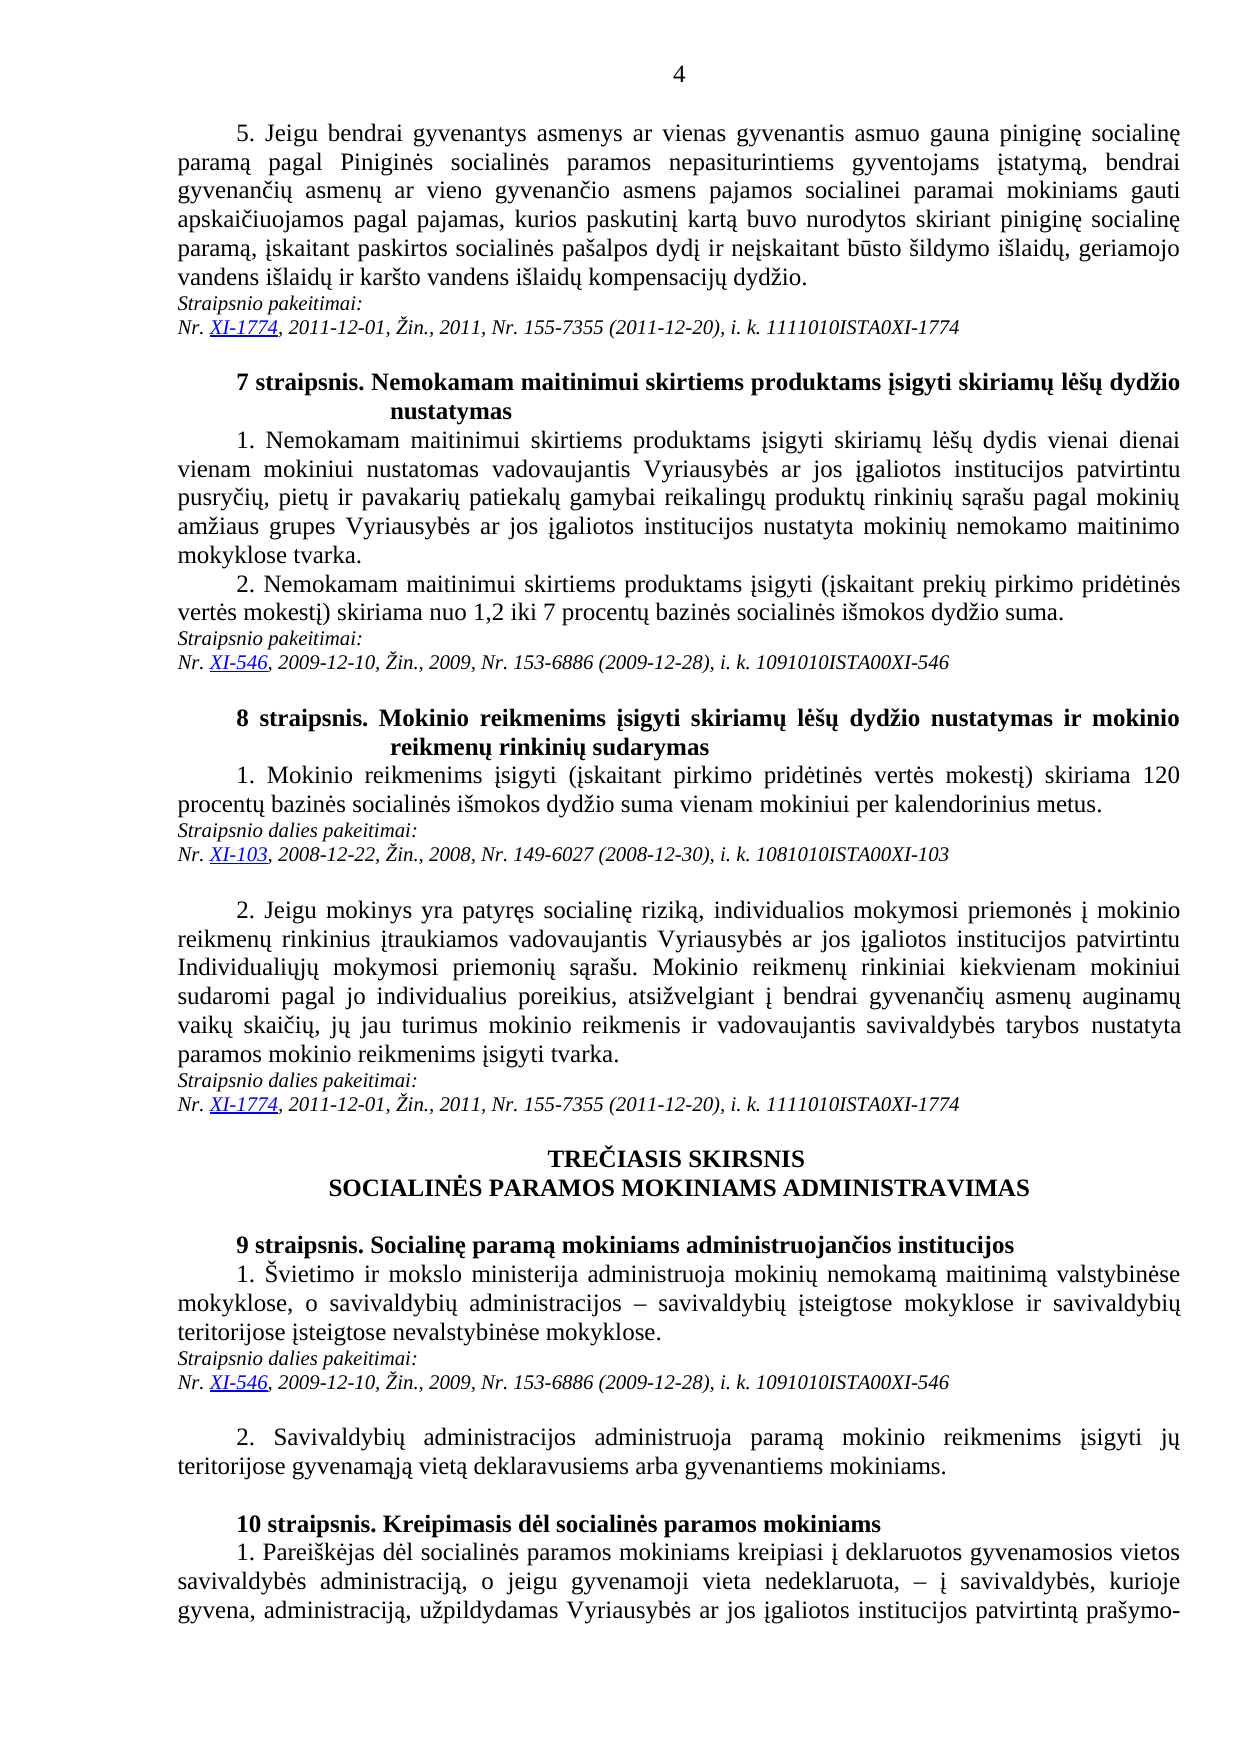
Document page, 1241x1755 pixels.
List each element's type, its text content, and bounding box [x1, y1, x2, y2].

text Nr. XI-546, 2009-12-10, Žin., 2009, Nr. 153-6886 (2009-12-28), i. k. 1091010ISTA00XI-546 [177, 650, 1181, 674]
text 1. Švietimo ir mokslo ministerija administruoja mokinių nemokamą maitinimą valstybinėse mokyklose, o savivaldybių administracijos – savivaldybių įsteigtose mokyklose ir savivaldybių teritorijose įsteigtose nevalstybinėse mokyklose. [177, 1259, 1181, 1346]
text Nr. XI-546, 2009-12-10, Žin., 2009, Nr. 153-6886 (2009-12-28), i. k. 1091010ISTA00XI-546 [177, 1370, 1181, 1394]
text Nr. XI-103, 2008-12-22, Žin., 2008, Nr. 149-6027 (2008-12-30), i. k. 1081010ISTA00XI-103 [177, 842, 1181, 866]
text 9 straipsnis. Socialinę paramą mokiniams administruojančios institucijos [177, 1231, 1181, 1259]
text 1. Nemokamam maitinimui skirtiems produktams įsigyti skiriamų lėšų dydis vienai dienai vienam mokiniui nustatomas vadovaujantis Vyriausybės ar jos įgaliotos institucijos patvirtintu pusryčių, pietų ir pavakarių patiekalų gamybai reikalingų produktų rinkinių sąrašu pagal mokinių amžiaus grupes Vyriausybės ar jos įgaliotos institucijos nustatyta mokinių nemokamo maitinimo mokyklose tvarka. [177, 425, 1181, 569]
text Nr. XI-1774, 2011-12-01, Žin., 2011, Nr. 155-7355 (2011-12-20), i. k. 1111010ISTA0XI-1774 [177, 1092, 1181, 1116]
text Straipsnio dalies pakeitimai: [177, 1346, 1181, 1370]
text Straipsnio dalies pakeitimai: [177, 818, 1181, 842]
text Straipsnio dalies pakeitimai: [177, 1067, 1181, 1092]
text 7 straipsnis. Nemokamam maitinimui skirtiems produktams įsigyti skiriamų lėšų dydžio nustatymas [236, 367, 1181, 425]
text 5. Jeigu bendrai gyvenantys asmenys ar vienas gyvenantis asmuo gauna piniginę socialinę paramą pagal Piniginės socialinės paramos nepasiturintiems gyventojams įstatymą, bendrai gyvenančių asmenų ar vieno gyvenančio asmens pajamos socialinei paramai mokiniams gauti apskaičiuojamos pagal pajamas, kurios paskutinį kartą buvo nurodytos skiriant piniginę socialinę paramą, įskaitant paskirtos socialinės pašalpos dydį ir neįskaitant būsto šildymo išlaidų, geriamojo vandens išlaidų ir karšto vandens išlaidų kompensacijų dydžio. [177, 118, 1181, 291]
text 1. Pareiškėjas dėl socialinės paramos mokiniams kreipiasi į deklaruotos gyvenamosios vietos savivaldybės administraciją, o jeigu gyvenamoji vieta nedeklaruota, – į savivaldybės, kurioje gyvena, administraciją, užpildydamas Vyriausybės ar jos įgaliotos institucijos patvirtintą prašymo- [177, 1537, 1181, 1624]
text 2. Nemokamam maitinimui skirtiems produktams įsigyti (įskaitant prekių pirkimo pridėtinės vertės mokestį) skiriama nuo 1,2 iki 7 procentų bazinės socialinės išmokos dydžio suma. [177, 569, 1181, 626]
text Straipsnio pakeitimai: [177, 291, 1181, 315]
text 10 straipsnis. Kreipimasis dėl socialinės paramos mokiniams [177, 1509, 1181, 1537]
text 2. Savivaldybių administracijos administruoja paramą mokinio reikmenims įsigyti jų teritorijose gyvenamąją vietą deklaravusiems arba gyvenantiems mokiniams. [177, 1422, 1181, 1480]
text TREČIASIS SKIRSNIS [177, 1144, 1181, 1173]
text 2. Jeigu mokinys yra patyręs socialinę riziką, individualios mokymosi priemonės į mokinio reikmenų rinkinius įtraukiamos vadovaujantis Vyriausybės ar jos įgaliotos institucijos patvirtintu Individualiųjų mokymosi priemonių sąrašu. Mokinio reikmenų rinkiniai kiekvienam mokiniui sudaromi pagal jo individualius poreikius, atsižvelgiant į bendrai gyvenančių asmenų auginamų vaikų skaičių, jų jau turimus mokinio reikmenis ir vadovaujantis savivaldybės tarybos nustatyta paramos mokinio reikmenims įsigyti tvarka. [177, 895, 1181, 1067]
text Straipsnio pakeitimai: [177, 626, 1181, 650]
text 8 straipsnis. Mokinio reikmenims įsigyti skiriamų lėšų dydžio nustatymas ir mokinio reikmenų rinkinių sudarymas [236, 703, 1181, 761]
text 1. Mokinio reikmenims įsigyti (įskaitant pirkimo pridėtinės vertės mokestį) skiriama 120 procentų bazinės socialinės išmokos dydžio suma vienam mokiniui per kalendorinius metus. [177, 761, 1181, 818]
text SOCIALINĖS PARAMOS MOKINIAMS ADMINISTRAVIMAS [177, 1173, 1181, 1202]
text Nr. XI-1774, 2011-12-01, Žin., 2011, Nr. 155-7355 (2011-12-20), i. k. 1111010ISTA0XI-1774 [177, 315, 1181, 339]
